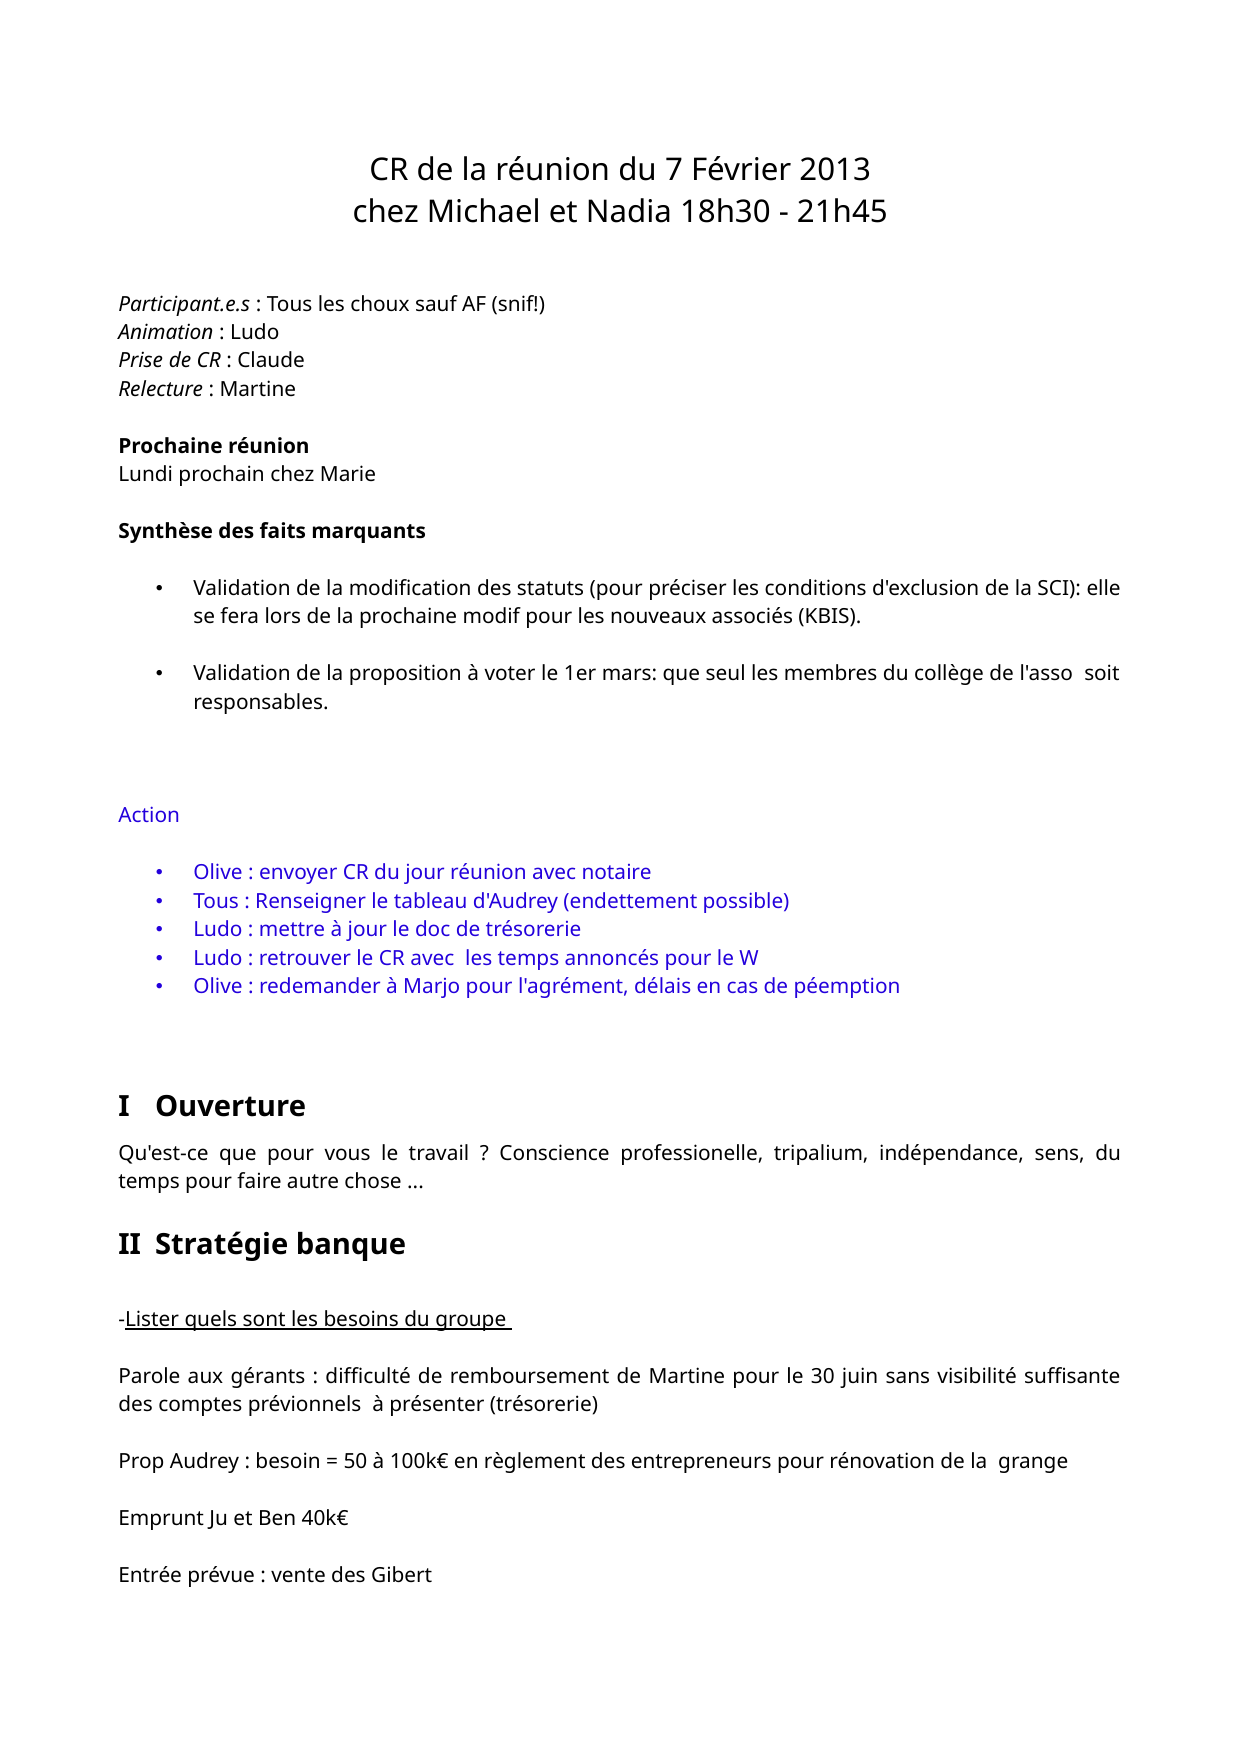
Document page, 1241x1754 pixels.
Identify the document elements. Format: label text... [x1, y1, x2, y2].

list Ludo : mettre à jour le doc de trésorerie [156, 914, 1122, 943]
list Olive : envoyer CR du jour réunion avec notaire [156, 857, 1122, 886]
text Lundi prochain chez Marie [118, 459, 1122, 488]
text -Lister quels sont les besoins du groupe [118, 1304, 1122, 1332]
text Entrée prévue : vente des Gibert [118, 1560, 1122, 1588]
text Action [118, 801, 1122, 829]
text Emprunt Ju et Ben 40k€ [118, 1503, 1122, 1532]
text Relecture : Martine [118, 374, 1122, 402]
text Qu'est-ce que pour vous le travail ? Conscience professionelle, tripalium, indépendance, sens, du temps pour faire autre chose ... [118, 1138, 1122, 1194]
list Validation de la modification des statuts (pour préciser les conditions d'exclusion de la SCI): elle se fera lors de la prochaine modif pour les nouveaux associés (KBIS). [156, 573, 1122, 630]
text Synthèse des faits marquants [118, 516, 1122, 544]
subtitle Stratégie banque [118, 1223, 1122, 1263]
list Tous : Renseigner le tableau d'Audrey (endettement possible) [156, 886, 1122, 914]
text chez Michael et Nadia 18h30 - 21h45 [118, 189, 1122, 232]
list Validation de la proposition à voter le 1er mars: que seul les membres du collège de l'asso soit responsables. [156, 658, 1122, 715]
text Parole aux gérants : difficulté de remboursement de Martine pour le 30 juin sans visibilité suffisante des comptes prévionnels à présenter (trésorerie) [118, 1361, 1122, 1418]
text Prochaine réunion [118, 431, 1122, 459]
text CR de la réunion du 7 Février 2013 [118, 147, 1122, 189]
text Prop Audrey : besoin = 50 à 100k€ en règlement des entrepreneurs pour rénovation de la grange [118, 1446, 1122, 1475]
text Participant.e.s : Tous les choux sauf AF (snif!) [118, 289, 1122, 317]
subtitle Ouverture [118, 1086, 1122, 1125]
text Prise de CR : Claude [118, 346, 1122, 374]
list Olive : redemander à Marjo pour l'agrément, délais en cas de péemption [156, 971, 1122, 999]
list Ludo : retrouver le CR avec les temps annoncés pour le W [156, 943, 1122, 971]
text Animation : Ludo [118, 317, 1122, 346]
